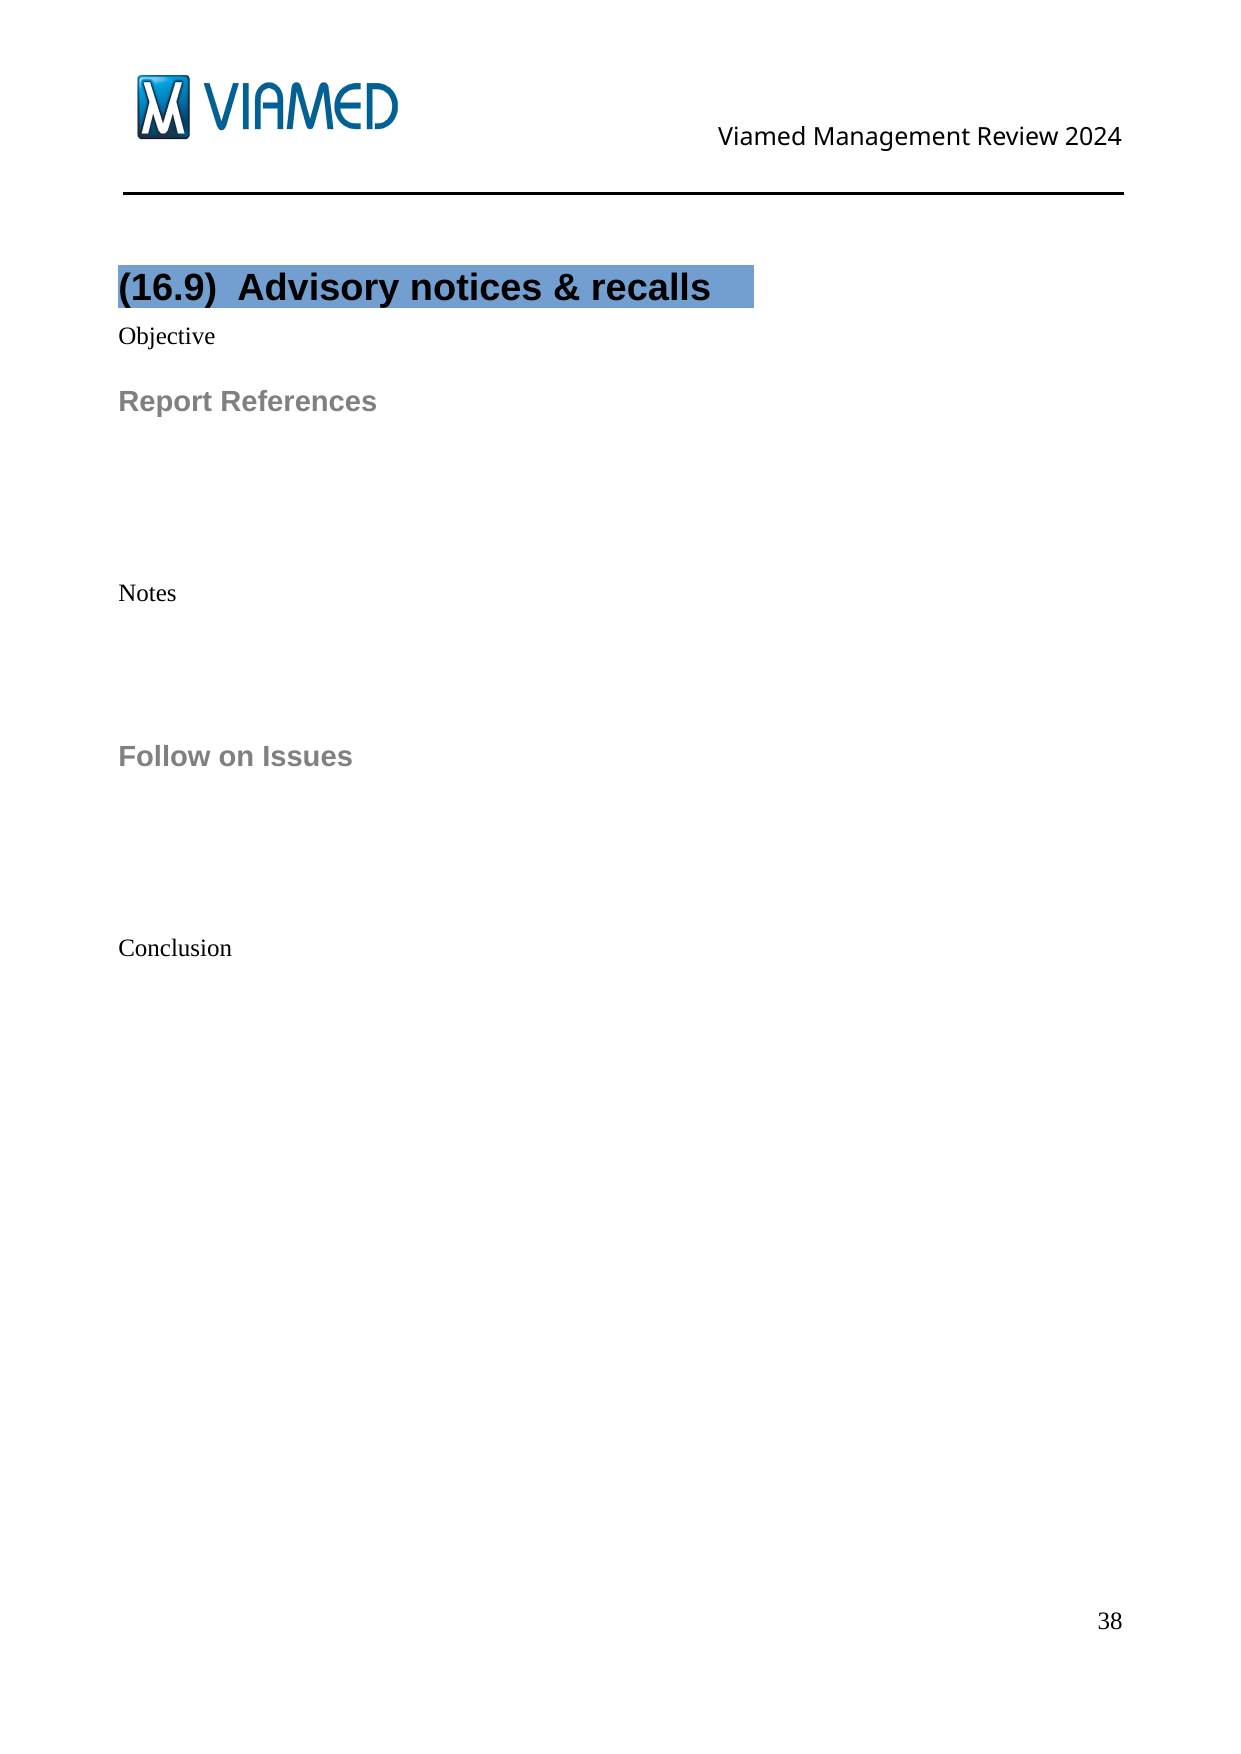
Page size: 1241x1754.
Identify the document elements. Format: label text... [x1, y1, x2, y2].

text Conclusion [118, 933, 1122, 961]
subtitle (16.9) Advisory notices & recalls [754, 265, 1122, 308]
text Notes [118, 578, 1122, 606]
subtitle Follow on Issues [118, 739, 1122, 773]
subtitle Report References [118, 384, 1122, 418]
picture [133, 65, 401, 149]
text Objective [118, 321, 1122, 349]
